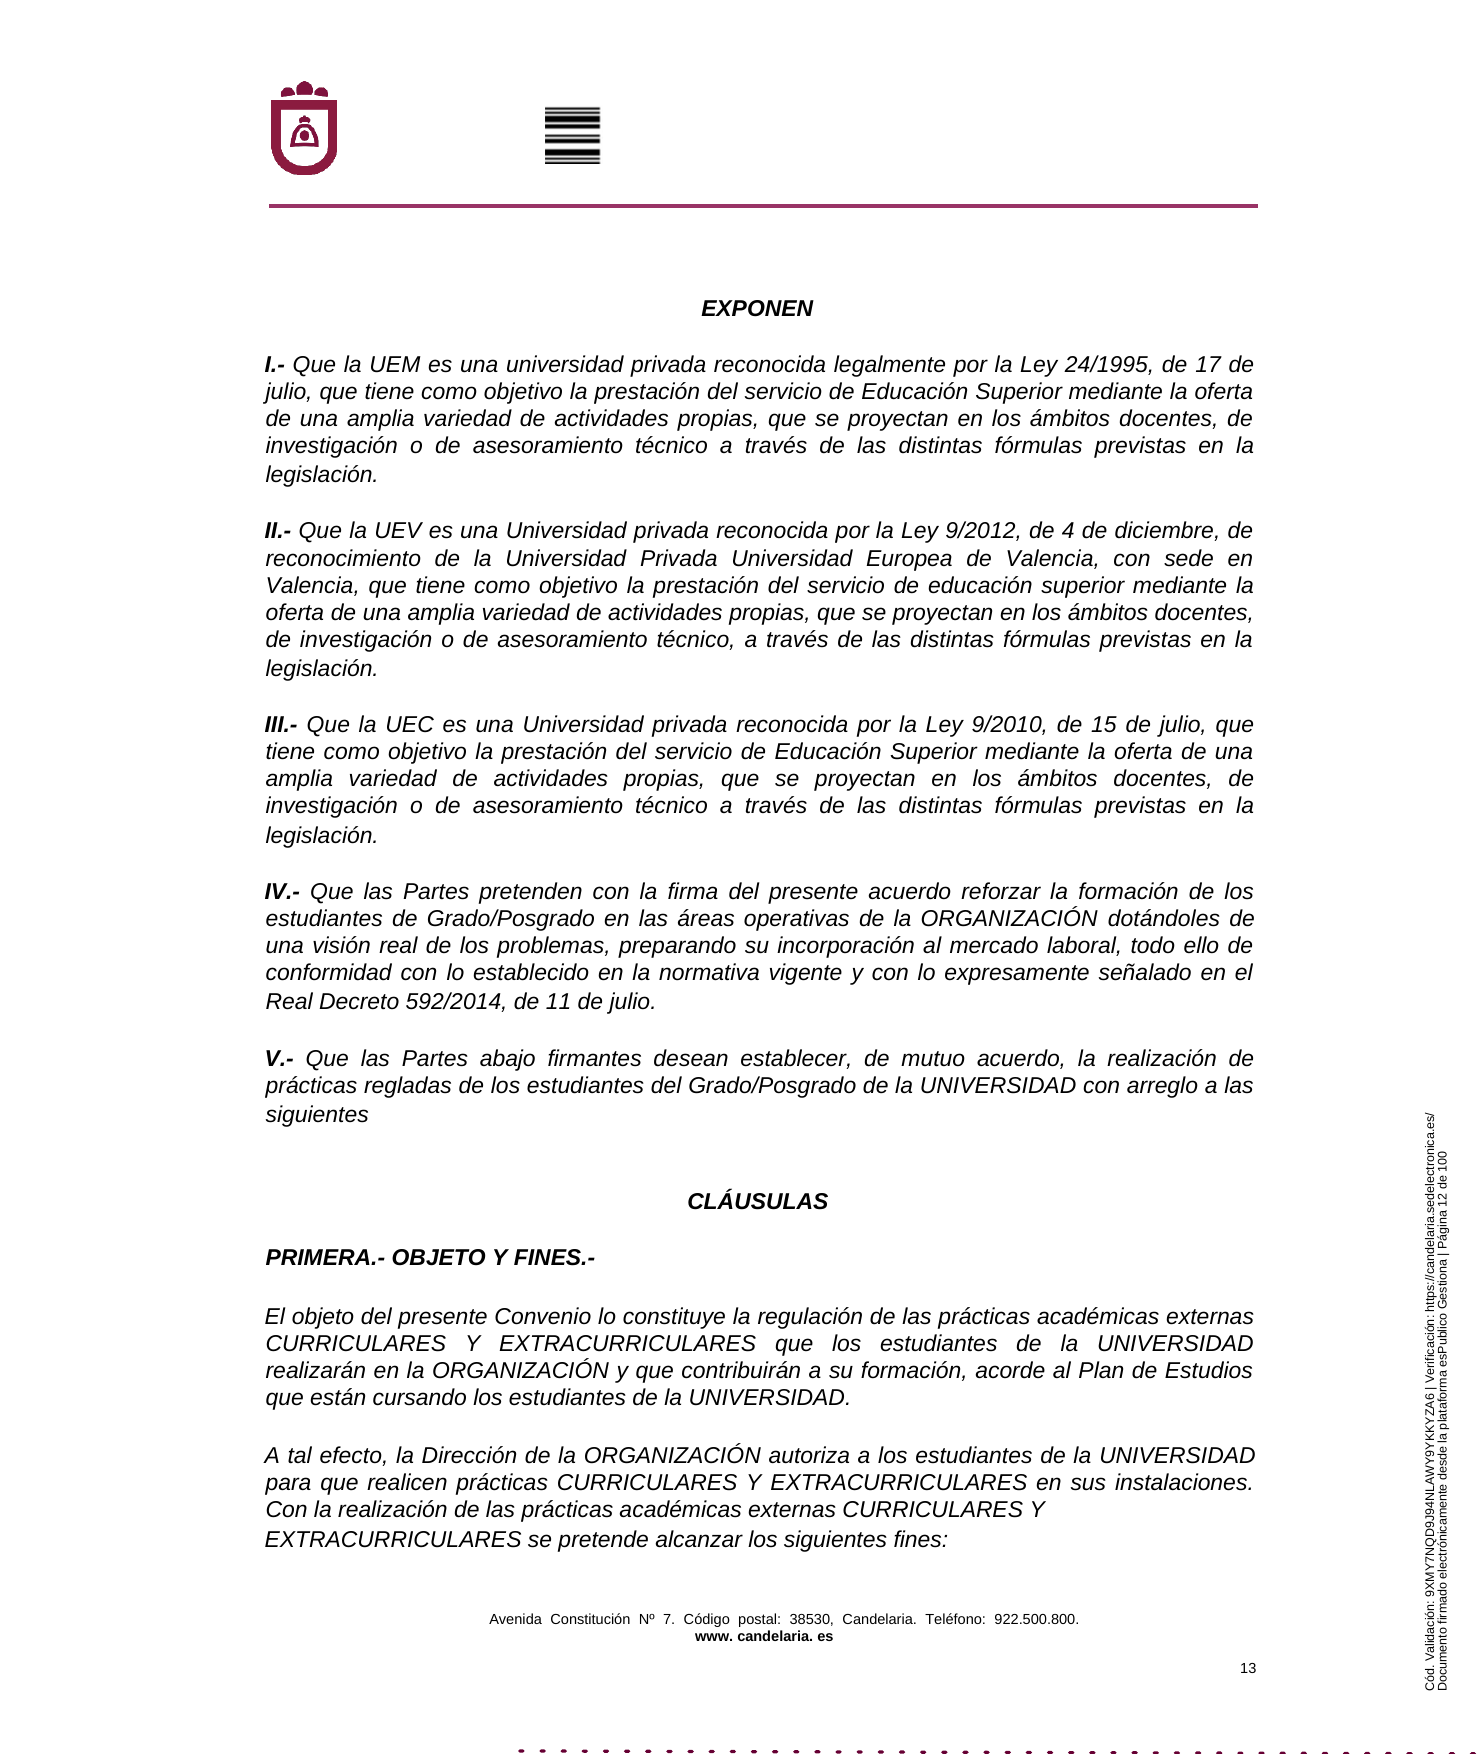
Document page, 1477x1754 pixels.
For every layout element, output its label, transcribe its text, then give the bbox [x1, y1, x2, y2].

text IV.- Que las Partes pretenden con la firma del presente acuerdo reforzar la formación de los estudiantes de Grado/Posgrado en las áreas operativas de la ORGANIZACIÓN dotándoles de una visión real de los problemas, preparando su incorporación al mercado laboral, todo ello de conformidad con lo establecido en la normativa vigente y con lo expresamente señalado en el Real Decreto 592/2014, de 11 de julio. [264, 878, 1257, 1015]
subtitle PRIMERA.- OBJETO Y FINES.- [265, 1244, 1264, 1270]
text V.- Que las Partes abajo firmantes desean establecer, de mutuo acuerdo, la realización de prácticas regladas de los estudiantes del Grado/Posgrado de la UNIVERSIDAD con arreglo a las siguientes [264, 1044, 1257, 1128]
text III.- Que la UEC es una Universidad privada reconocida por la Ley 9/2010, de 15 de julio, que tiene como objetivo la prestación del servicio de Educación Superior mediante la oferta de una amplia variedad de actividades propias, que se proyectan en los ámbitos docentes, de investigación o de asesoramiento técnico a través de las distintas fórmulas previstas en la legislación. [264, 711, 1257, 848]
text CLÁUSULAS [289, 1186, 1232, 1215]
text A tal efecto, la Dirección de la ORGANIZACIÓN autoriza a los estudiantes de la UNIVERSIDAD para que realicen prácticas CURRICULARES Y EXTRACURRICULARES en sus instalaciones. Con la realización de las prácticas académicas externas CURRICULARES Y [264, 1442, 1257, 1523]
text II.- Que la UEV es una Universidad privada reconocida por la Ley 9/2012, de 4 de diciembre, de reconocimiento de la Universidad Privada Universidad Europea de Valencia, con sede en Valencia, que tiene como objetivo la prestación del servicio de educación superior mediante la oferta de una amplia variedad de actividades propias, que se proyectan en los ámbitos docentes, de investigación o de asesoramiento técnico, a través de las distintas fórmulas previstas en la legislación. [264, 517, 1257, 682]
subtitle EXPONEN [290, 295, 1232, 322]
text El objeto del presente Convenio lo constituye la regulación de las prácticas académicas externas CURRICULARES Y EXTRACURRICULARES que los estudiantes de la UNIVERSIDAD realizarán en la ORGANIZACIÓN y que contribuirán a su formación, acorde al Plan de Estudios que están cursando los estudiantes de la UNIVERSIDAD. [264, 1303, 1257, 1410]
text EXTRACURRICULARES se pretende alcanzar los siguientes fines: [264, 1524, 1257, 1553]
text I.- Que la UEM es una universidad privada reconocida legalmente por la Ley 24/1995, de 17 de julio, que tiene como objetivo la prestación del servicio de Educación Superior mediante la oferta de una amplia variedad de actividades propias, que se proyectan en los ámbitos docentes, de investigación o de asesoramiento técnico a través de las distintas fórmulas previstas en la legislación. [264, 351, 1257, 488]
